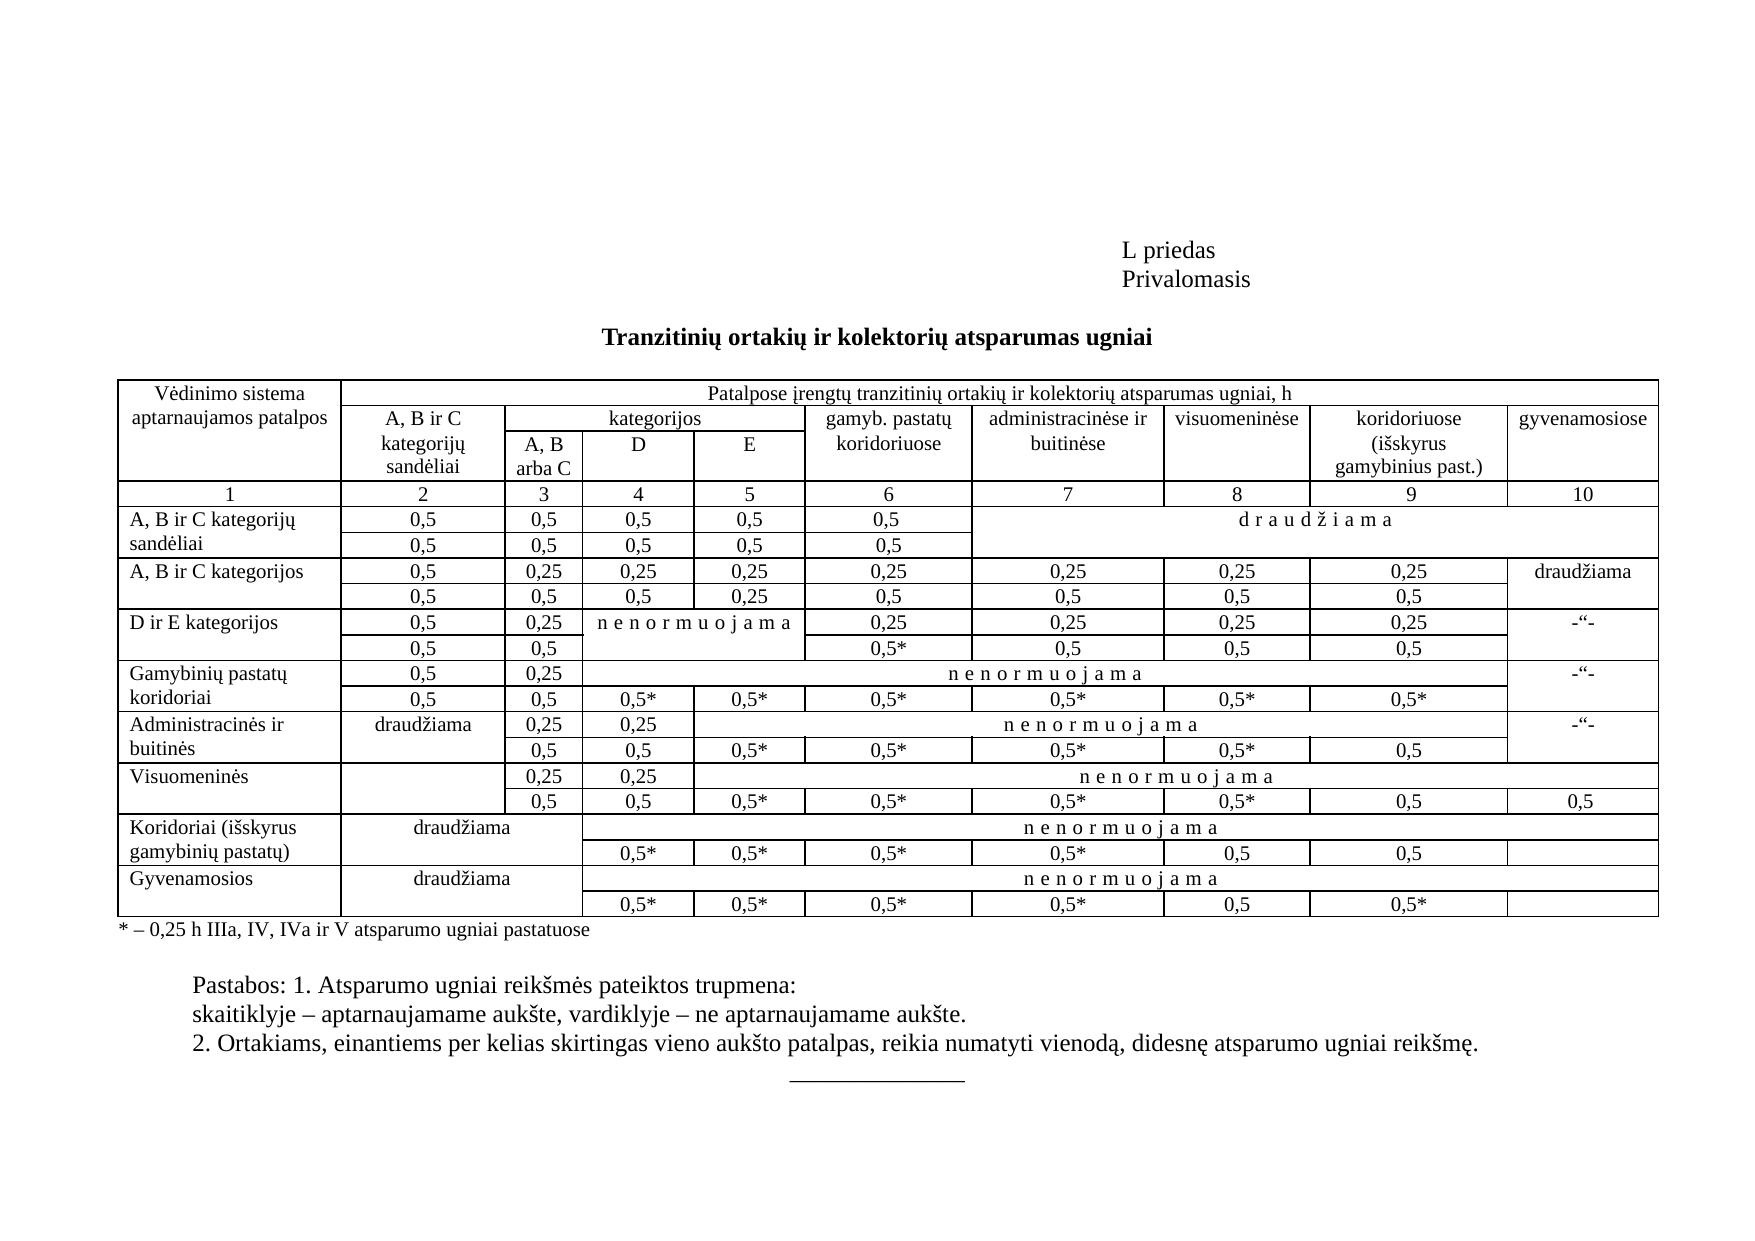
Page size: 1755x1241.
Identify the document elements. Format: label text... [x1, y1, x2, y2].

table_cell 0,5* [973, 687, 1163, 711]
table_cell 0,25 [806, 610, 971, 634]
text * – 0,25 h IIIa, IV, IVa ir V atsparumo ugniai pastatuose [118, 917, 1636, 941]
table_cell 0,25 [1311, 610, 1507, 634]
table_cell 0,25 [583, 712, 693, 736]
table_cell draudžiama [342, 815, 582, 864]
table_cell 0,5* [1165, 738, 1309, 762]
table_cell 0,25 [1311, 559, 1507, 583]
text L priedas [118, 235, 1636, 264]
table_cell 0,5 [342, 661, 504, 685]
table_cell 0,5* [1311, 687, 1507, 711]
table_cell 5 [695, 482, 804, 506]
table_cell 0,25 [583, 559, 693, 583]
table_cell 0,25 [1165, 610, 1309, 634]
table_cell 0,5 [506, 507, 582, 531]
table_cell 0,5* [973, 892, 1163, 916]
table_cell 3 [506, 482, 582, 506]
table_cell gamyb. pastatų koridoriuose [806, 406, 971, 480]
table_cell 0,5 [506, 738, 582, 762]
table_cell 0,5 [342, 533, 504, 557]
table_cell 0,5* [806, 841, 971, 864]
table_cell 0,5* [1311, 892, 1507, 916]
table_cell 0,25 [1165, 559, 1309, 583]
text 2. Ortakiams, einantiems per kelias skirtingas vieno aukšto patalpas, reikia numatyti vienodą, didesnę atsparumo ugniai reikšmę. [118, 1028, 1636, 1056]
table_cell 0,5* [1165, 687, 1309, 711]
table_cell 0,5* [695, 738, 804, 762]
table_cell 0,5 [806, 584, 971, 608]
table_cell 0,5 [973, 584, 1163, 608]
table_cell visuomeninėse [1165, 406, 1309, 480]
table_cell 0,5 [1311, 636, 1507, 659]
table_cell 0,5* [695, 789, 804, 813]
table_cell 0,5 [583, 584, 693, 608]
table_cell 0,25 [583, 764, 693, 788]
table_cell 0,5 [1311, 789, 1507, 813]
table_cell 0,25 [695, 584, 804, 608]
table_cell 0,5 [342, 610, 504, 634]
table_cell 0,5 [342, 507, 504, 531]
table_cell 0,25 [506, 764, 582, 788]
text ______________ [118, 1056, 1636, 1085]
table_cell -“- [1508, 610, 1658, 634]
table_cell nenormuojama [583, 661, 1507, 685]
table_cell 0,5 [1311, 841, 1507, 864]
table_cell 0,5* [806, 892, 971, 916]
table_cell 0,5* [695, 841, 804, 864]
text Privalomasis [118, 264, 1636, 293]
table_cell [1508, 892, 1658, 916]
table_cell 0,25 [695, 559, 804, 583]
table_cell 0,5 [342, 559, 504, 583]
table_cell 8 [1165, 482, 1309, 506]
table_cell 0,5* [973, 841, 1163, 864]
table_cell 0,5 [506, 789, 582, 813]
table_cell nenormuojama [583, 610, 804, 659]
table_cell 0,25 [806, 559, 971, 583]
table_cell 1 [119, 482, 340, 506]
table_cell Koridoriai (išskyrus gamybinių pastatų) [119, 815, 340, 864]
table_cell 0,5 [342, 687, 504, 711]
table_cell 0,5* [583, 892, 693, 916]
text skaitiklyje – aptarnaujamame aukšte, vardiklyje – ne aptarnaujamame aukšte. [118, 999, 1636, 1028]
table_cell 0,5 [583, 738, 693, 762]
table_cell 0,5 [1508, 789, 1658, 813]
table_cell draudžiama [342, 712, 504, 762]
table_cell -“- [1508, 661, 1658, 685]
table_cell 0,5* [973, 789, 1163, 813]
table_header Patalpose įrengtų tranzitinių ortakių ir kolektorių atsparumas ugniai, h [342, 381, 1658, 405]
table_header Vėdinimo sistema aptarnaujamos patalpos [119, 381, 340, 480]
table_cell 0,5 [583, 507, 693, 531]
table_cell Gamybinių pastatų koridoriai [119, 661, 340, 711]
table_cell -“- [1508, 712, 1658, 736]
table_cell 0,5 [506, 636, 582, 659]
table_cell draudžiama [973, 507, 1658, 557]
text Tranzitinių ortakių ir kolektorių atsparumas ugniai [118, 322, 1636, 350]
table_cell nenormuojama [583, 815, 1658, 839]
table_cell 0,25 [973, 559, 1163, 583]
table_cell A, B ir C kategorijos [119, 559, 340, 608]
table_cell nenormuojama [695, 712, 1507, 736]
table_cell [1508, 685, 1658, 711]
text Pastabos: 1. Atsparumo ugniai reikšmės pateiktos trupmena: [118, 970, 1636, 999]
table_cell D ir E kategorijos [119, 610, 340, 659]
table_cell 7 [973, 482, 1163, 506]
table_cell 0,5 [1165, 841, 1309, 864]
table_cell 4 [583, 482, 693, 506]
table_cell 0,25 [973, 610, 1163, 634]
table_cell 0,5* [583, 841, 693, 864]
table_cell A, B ir C kategorijų sandėliai [119, 507, 340, 557]
table_cell Gyvenamosios [119, 866, 340, 916]
table_cell 0,5* [695, 892, 804, 916]
table_cell [1508, 634, 1658, 659]
table_cell nenormuojama [583, 866, 1658, 890]
table_cell koridoriuose (išskyrus gamybinius past.) [1311, 406, 1507, 480]
table_cell administracinėse ir buitinėse [973, 406, 1163, 480]
table_cell 0,5 [1165, 892, 1309, 916]
table_cell [1508, 841, 1658, 864]
table_cell A, B arba C [506, 432, 582, 480]
table_cell 2 [342, 482, 504, 506]
table_cell 0,5 [1311, 738, 1507, 762]
table_cell 9 [1311, 482, 1507, 506]
table_cell 0,5 [583, 533, 693, 557]
table_cell 0,5* [973, 738, 1163, 762]
table_cell 0,5 [806, 533, 971, 557]
table_cell 6 [806, 482, 971, 506]
table_cell 0,5* [583, 687, 693, 711]
table_cell kategorijos [506, 406, 804, 430]
table_cell 0,5 [695, 533, 804, 557]
table_cell 0,5 [342, 636, 504, 659]
table_cell 0,5 [695, 507, 804, 531]
table_cell 0,5 [806, 507, 971, 531]
table_cell 0,25 [506, 712, 582, 736]
table_cell A, B ir C kategorijų sandėliai [342, 406, 504, 480]
table_cell 0,5 [506, 687, 582, 711]
table_cell 10 [1508, 482, 1658, 506]
table_cell Administracinės ir buitinės [119, 712, 340, 762]
table_cell 0,5 [342, 584, 504, 608]
table_cell 0,25 [506, 610, 582, 634]
table_cell E [695, 432, 804, 480]
table_cell nenormuojama [695, 764, 1658, 788]
table_cell 0,25 [506, 559, 582, 583]
table_cell 0,5* [806, 636, 971, 659]
table_cell 0,5* [806, 789, 971, 813]
table_cell draudžiama [1508, 559, 1658, 608]
table_cell 0,25 [506, 661, 582, 685]
table_cell draudžiama [342, 866, 582, 916]
table_cell [1508, 736, 1658, 762]
table_cell gyvenamosiose [1508, 406, 1658, 480]
table_cell 0,5 [1311, 584, 1507, 608]
table_cell 0,5 [506, 533, 582, 557]
table_cell 0,5* [806, 738, 971, 762]
table_cell [342, 764, 504, 813]
table_cell 0,5* [1165, 789, 1309, 813]
table_cell 0,5 [506, 584, 582, 608]
table_cell 0,5* [806, 687, 971, 711]
table_cell 0,5 [1165, 584, 1309, 608]
table_cell 0,5 [973, 636, 1163, 659]
table_cell 0,5 [583, 789, 693, 813]
table_cell Visuomeninės [119, 764, 340, 813]
table_cell 0,5 [1165, 636, 1309, 659]
table_cell 0,5* [695, 687, 804, 711]
table_cell D [583, 432, 693, 480]
